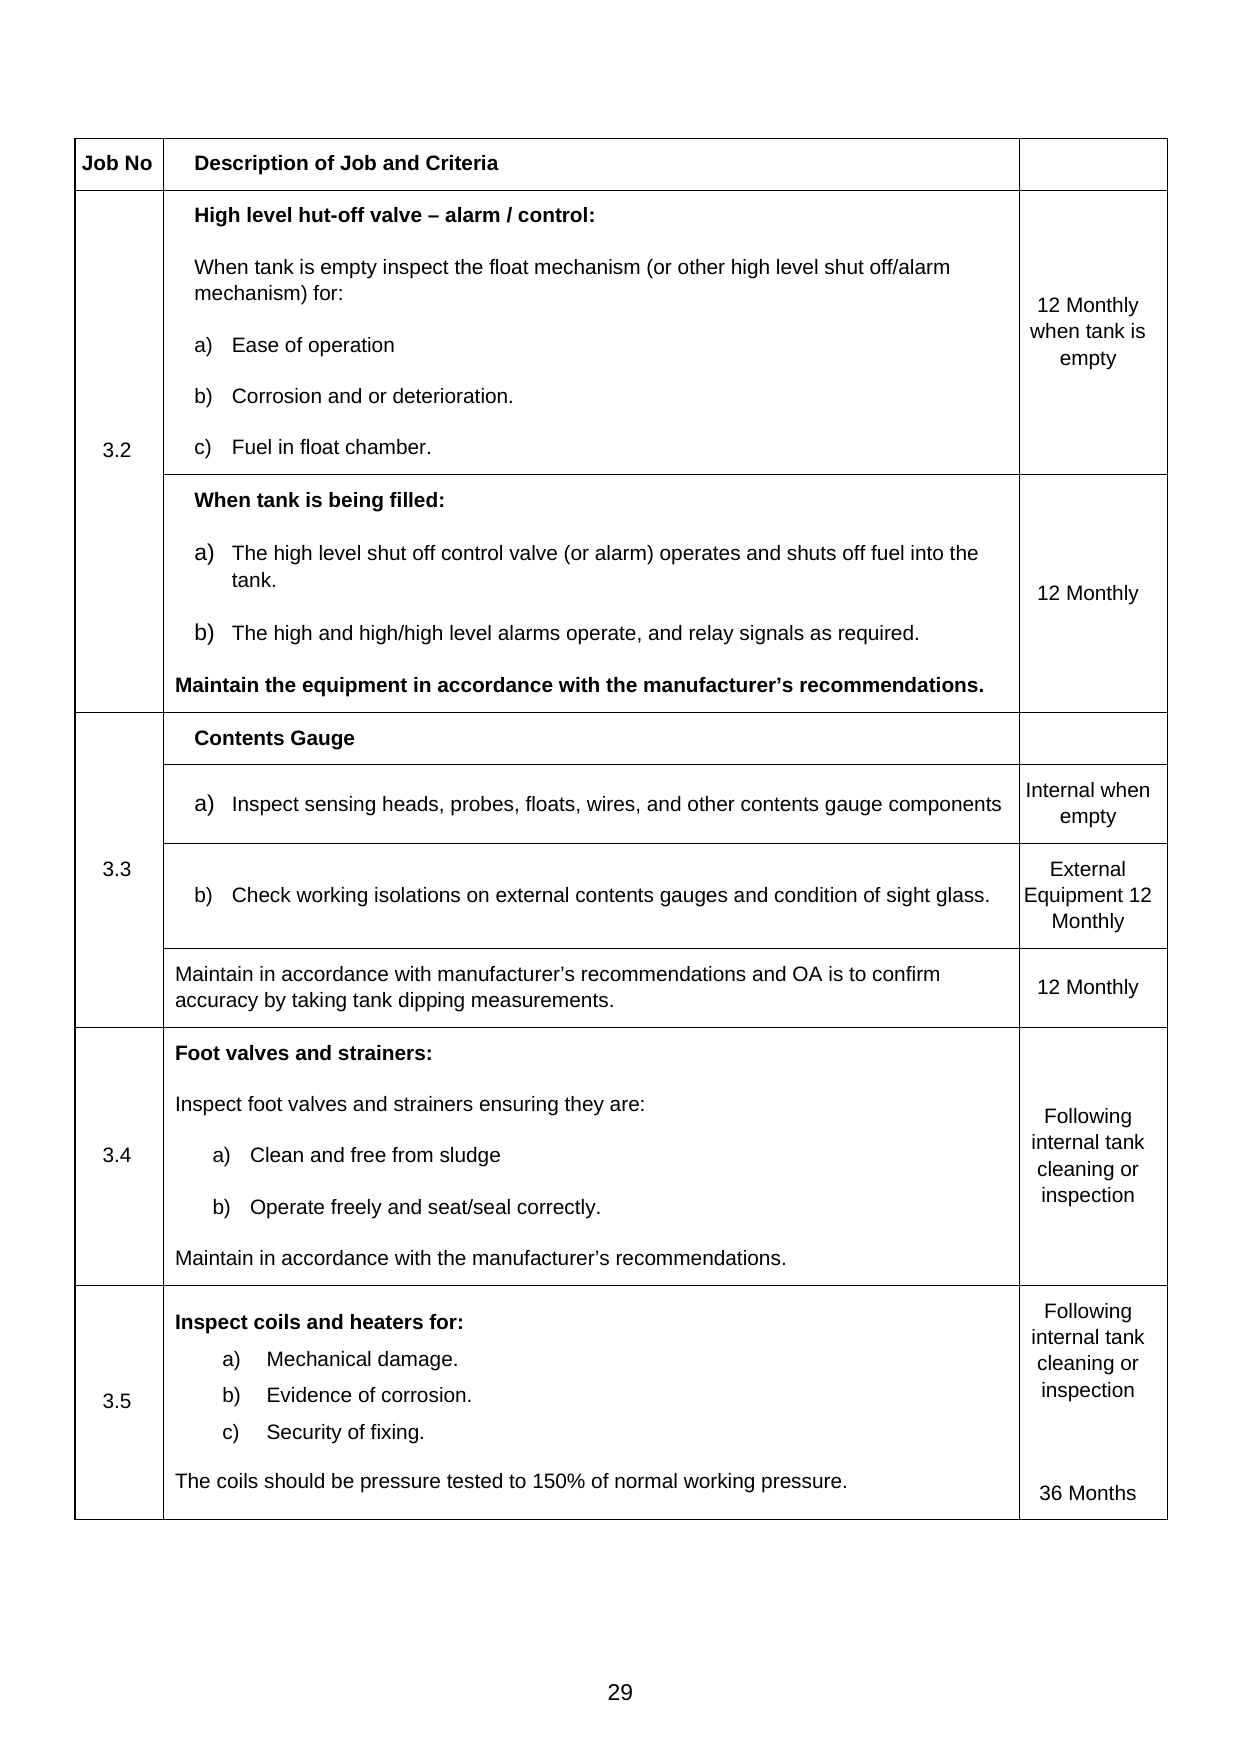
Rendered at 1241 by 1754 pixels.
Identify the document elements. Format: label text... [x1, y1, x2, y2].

table_cell Following internal tank cleaning or inspection [1020, 1028, 1167, 1285]
table_cell Contents Gauge [164, 713, 1019, 764]
table_cell Foot valves and strainers: Inspect foot valves and strainers ensuring they are: Clean and free from sludge Operate freely and seat/seal correctly. Maintain in accordance with the manufacturer’s recommendations. [164, 1028, 1019, 1285]
table_cell 12 Monthly when tank is empty [1020, 191, 1167, 474]
table_cell 12 Monthly [1020, 475, 1167, 712]
table_header Description of Job and Criteria [164, 139, 1019, 190]
table_header [1020, 139, 1167, 190]
table_cell Maintain in accordance with manufacturer’s recommendations and OA is to confirm accuracy by taking tank dipping measurements. [164, 949, 1019, 1027]
table_cell Following internal tank cleaning or inspection 36 Months [1020, 1286, 1167, 1519]
table_cell Check working isolations on external contents gauges and condition of sight glass. [164, 844, 1019, 948]
table_cell 3.5 [76, 1286, 163, 1519]
table_cell [1020, 713, 1167, 764]
table_cell 3.2 [76, 191, 163, 712]
table_cell Inspect sensing heads, probes, floats, wires, and other contents gauge components [164, 765, 1019, 843]
table_cell Internal when empty [1020, 765, 1167, 843]
table_cell High level hut-off valve – alarm / control: When tank is empty inspect the float mechanism (or other high level shut off/alarm mechanism) for: Ease of operation Corrosion and or deterioration. Fuel in float chamber. [164, 191, 1019, 474]
table_cell External Equipment 12 Monthly [1020, 844, 1167, 948]
table_cell Inspect coils and heaters for: Mechanical damage. Evidence of corrosion. Security of fixing. The coils should be pressure tested to 150% of normal working pressure. [164, 1286, 1019, 1519]
table_cell 3.3 [76, 713, 163, 1027]
table_cell 3.4 [76, 1028, 163, 1285]
table_cell When tank is being filled: The high level shut off control valve (or alarm) operates and shuts off fuel into the tank. The high and high/high level alarms operate, and relay signals as required. Maintain the equipment in accordance with the manufacturer’s recommendations. [164, 475, 1019, 712]
table_header Job No [76, 139, 163, 190]
table_cell 12 Monthly [1020, 949, 1167, 1027]
